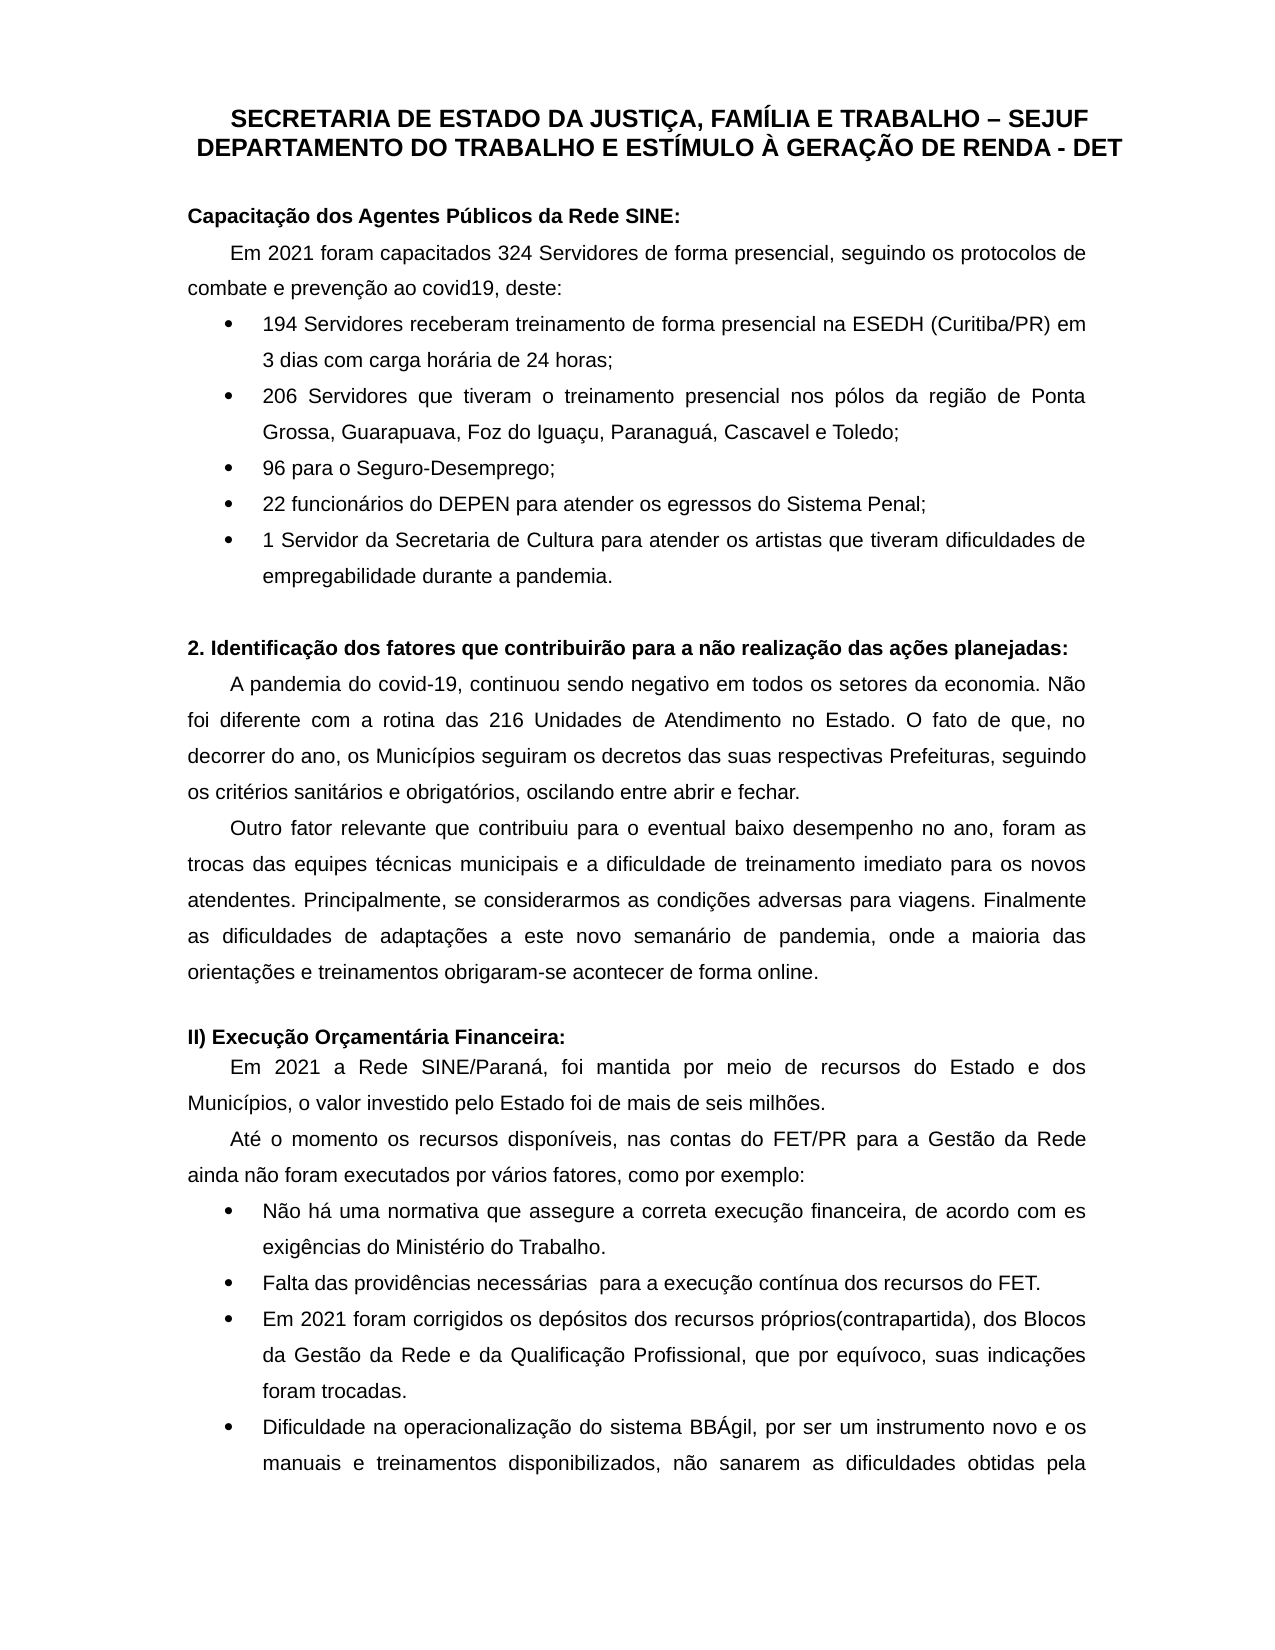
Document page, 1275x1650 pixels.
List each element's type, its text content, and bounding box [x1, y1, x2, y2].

list Falta das providências necessárias para a execução contínua dos recursos do FET. [225, 1271, 1087, 1295]
list 22 funcionários do DEPEN para atender os egressos do Sistema Penal; [225, 492, 1087, 516]
text Em 2021 foram capacitados 324 Servidores de forma presencial, seguindo os protocolos de combate e prevenção ao covid19, deste: [187, 240, 1087, 300]
list Não há uma normativa que assegure a correta execução financeira, de acordo com es exigências do Ministério do Trabalho. [225, 1199, 1087, 1259]
text A pandemia do covid-19, continuou sendo negativo em todos os setores da economia. Não foi diferente com a rotina das 216 Unidades de Atendimento no Estado. O fato de que, no decorrer do ano, os Municípios seguiram os decretos das suas respectivas Prefeituras, seguindo os critérios sanitários e obrigatórios, oscilando entre abrir e fechar. [187, 672, 1087, 804]
list 96 para o Seguro-Desemprego; [225, 456, 1087, 480]
text II) Execução Orçamentária Financeira: [187, 1025, 1087, 1049]
text 2. Identificação dos fatores que contribuirão para a não realização das ações planejadas: [187, 636, 1087, 660]
list 194 Servidores receberam treinamento de forma presencial na ESEDH (Curitiba/PR) em 3 dias com carga horária de 24 horas; [225, 312, 1087, 372]
list 206 Servidores que tiveram o treinamento presencial nos pólos da região de Ponta Grossa, Guarapuava, Foz do Iguaçu, Paranaguá, Cascavel e Toledo; [225, 384, 1087, 444]
text Outro fator relevante que contribuiu para o eventual baixo desempenho no ano, foram as trocas das equipes técnicas municipais e a dificuldade de treinamento imediato para os novos atendentes. Principalmente, se considerarmos as condições adversas para viagens. Finalmente as dificuldades de adaptações a este novo semanário de pandemia, onde a maioria das orientações e treinamentos obrigaram-se acontecer de forma online. [187, 816, 1087, 983]
text Até o momento os recursos disponíveis, nas contas do FET/PR para a Gestão da Rede ainda não foram executados por vários fatores, como por exemplo: [187, 1127, 1087, 1187]
list 1 Servidor da Secretaria de Cultura para atender os artistas que tiveram dificuldades de empregabilidade durante a pandemia. [225, 528, 1087, 588]
text Em 2021 a Rede SINE/Paraná, foi mantida por meio de recursos do Estado e dos Municípios, o valor investido pelo Estado foi de mais de seis milhões. [187, 1055, 1087, 1115]
list Em 2021 foram corrigidos os depósitos dos recursos próprios(contrapartida), dos Blocos da Gestão da Rede e da Qualificação Profissional, que por equívoco, suas indicações foram trocadas. [225, 1307, 1087, 1403]
text Capacitação dos Agentes Públicos da Rede SINE: [187, 204, 1087, 228]
list Dificuldade na operacionalização do sistema BBÁgil, por ser um instrumento novo e os manuais e treinamentos disponibilizados, não sanarem as dificuldades obtidas pela [225, 1414, 1087, 1474]
